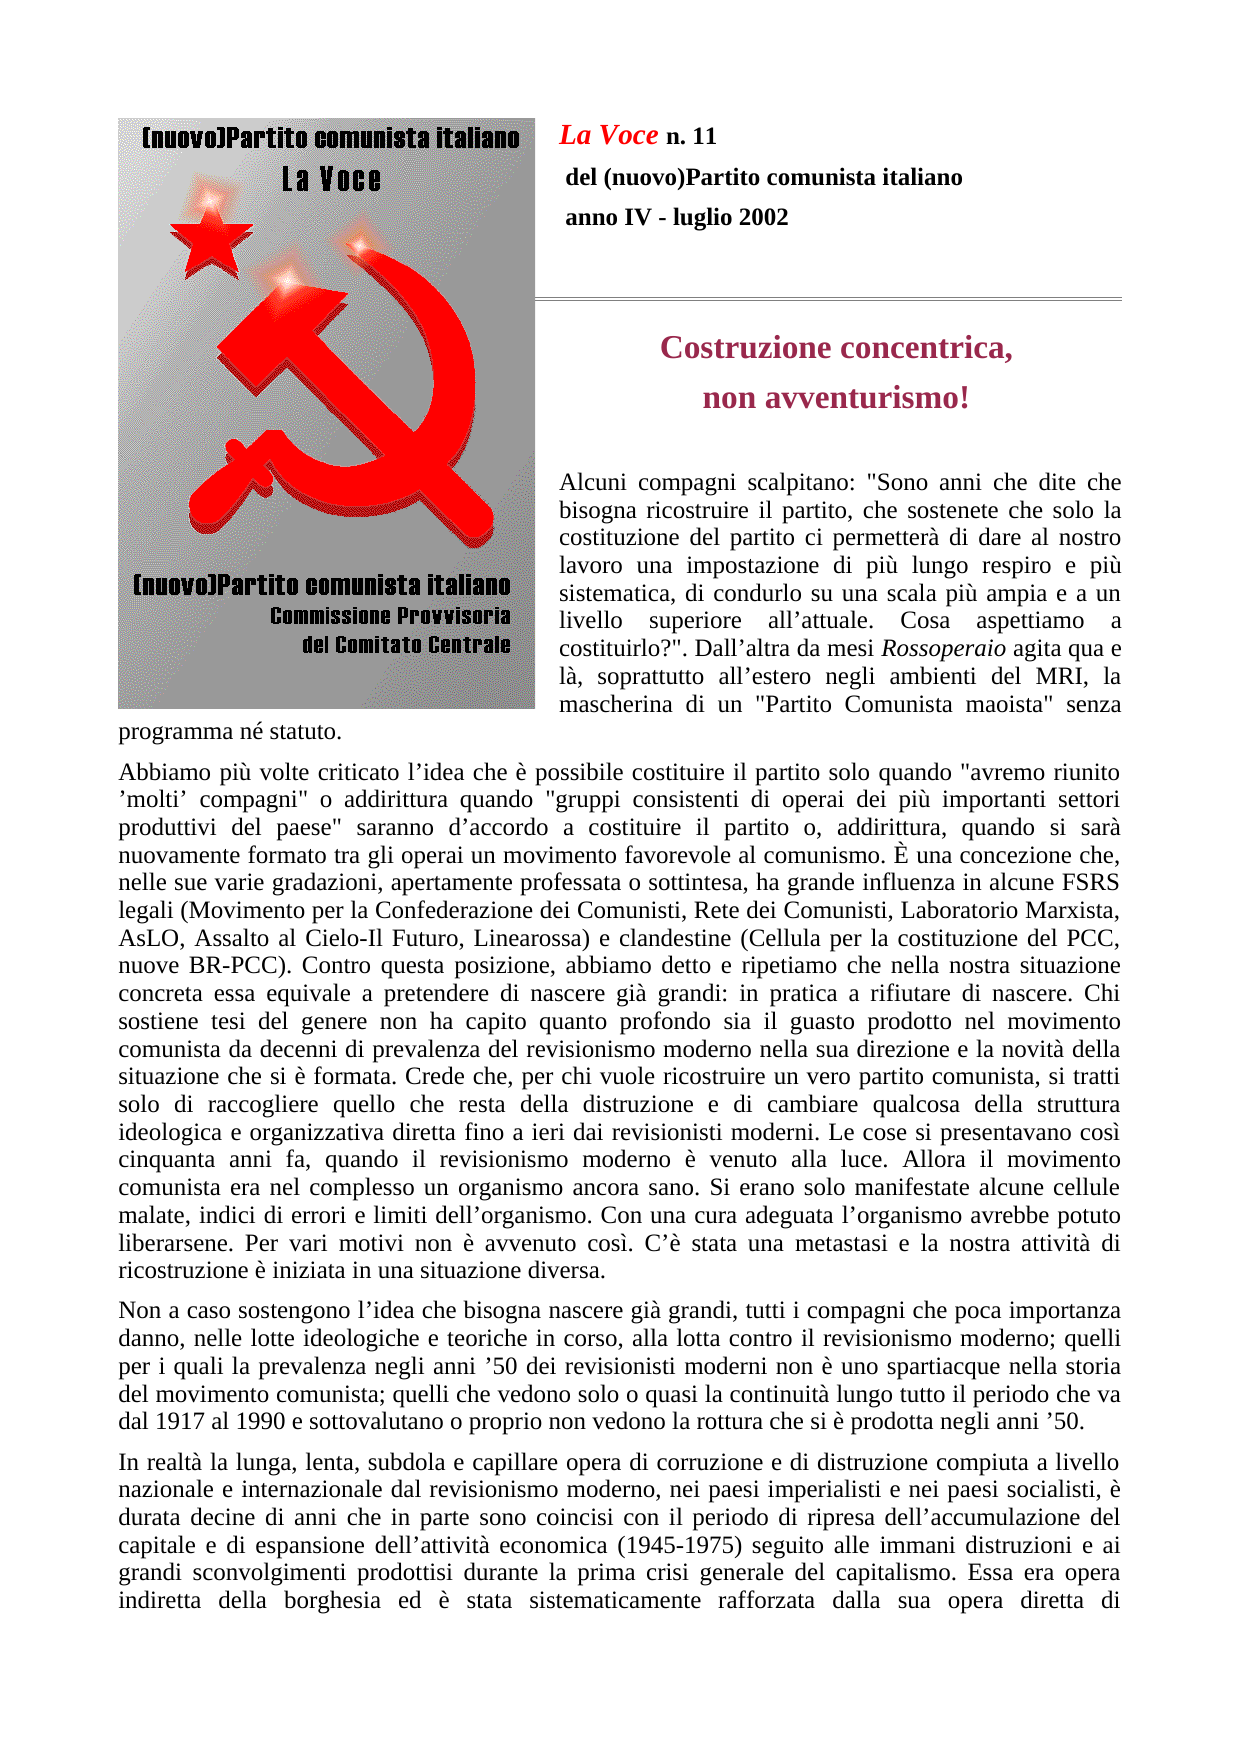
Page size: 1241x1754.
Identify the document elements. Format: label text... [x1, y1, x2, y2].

text In realtà la lunga, lenta, subdola e capillare opera di corruzione e di distruzione compiuta a livello nazionale e internazionale dal revisionismo moderno, nei paesi imperialisti e nei paesi socialisti, è durata decine di anni che in parte sono coincisi con il periodo di ripresa dell’accumulazione del capitale e di espansione dell’attività economica (1945-1975) seguito alle immani distruzioni e ai grandi sconvolgimenti prodottisi durante la prima crisi generale del capitalismo. Essa era opera indiretta della borghesia ed è stata sistematicamente rafforzata dalla sua opera diretta di [118, 1448, 1122, 1614]
text Costruzione concentrica, [536, 329, 1122, 366]
text non avventurismo! [536, 378, 1122, 415]
text anno IV - luglio 2002 [536, 203, 1122, 231]
text Alcuni compagni scalpitano: "Sono anni che dite che bisogna ricostruire il partito, che sostenete che solo la costituzione del partito ci permetterà di dare al nostro lavoro una impostazione di più lungo respiro e più sistematica, di condurlo su una scala più ampia e a un livello superiore all’attuale. Cosa aspettiamo a costituirlo?". Dall’altra da mesi Rossoperaio agita qua e là, soprattutto all’estero negli ambienti del MRI, la mascherina di un "Partito Comunista maoista" senza programma né statuto. [118, 468, 1122, 745]
text La Voce n. 11 [536, 118, 1122, 150]
picture [118, 118, 536, 709]
text Non a caso sostengono l’idea che bisogna nascere già grandi, tutti i compagni che poca importanza danno, nelle lotte ideologiche e teoriche in corso, alla lotta contro il revisionismo moderno; quelli per i quali la prevalenza negli anni ’50 dei revisionisti moderni non è uno spartiacque nella storia del movimento comunista; quelli che vedono solo o quasi la continuità lungo tutto il periodo che va dal 1917 al 1990 e sottovalutano o proprio non vedono la rottura che si è prodotta negli anni ’50. [118, 1297, 1122, 1435]
text Abbiamo più volte criticato l’idea che è possibile costituire il partito solo quando "avremo riunito ’molti’ compagni" o addirittura quando "gruppi consistenti di operai dei più importanti settori produttivi del paese" saranno d’accordo a costituire il partito o, addirittura, quando si sarà nuovamente formato tra gli operai un movimento favorevole al comunismo. È una concezione che, nelle sue varie gradazioni, apertamente professata o sottintesa, ha grande influenza in alcune FSRS legali (Movimento per la Confederazione dei Comunisti, Rete dei Comunisti, Laboratorio Marxista, AsLO, Assalto al Cielo-Il Futuro, Linearossa) e clandestine (Cellula per la costituzione del PCC, nuove BR-PCC). Contro questa posizione, abbiamo detto e ripetiamo che nella nostra situazione concreta essa equivale a pretendere di nascere già grandi: in pratica a rifiutare di nascere. Chi sostiene tesi del genere non ha capito quanto profondo sia il guasto prodotto nel movimento comunista da decenni di prevalenza del revisionismo moderno nella sua direzione e la novità della situazione che si è formata. Crede che, per chi vuole ricostruire un vero partito comunista, si tratti solo di raccogliere quello che resta della distruzione e di cambiare qualcosa della struttura ideologica e organizzativa diretta fino a ieri dai revisionisti moderni. Le cose si presentavano così cinquanta anni fa, quando il revisionismo moderno è venuto alla luce. Allora il movimento comunista era nel complesso un organismo ancora sano. Si erano solo manifestate alcune cellule malate, indici di errori e limiti dell’organismo. Con una cura adeguata l’organismo avrebbe potuto liberarsene. Per vari motivi non è avvenuto così. C’è stata una metastasi e la nostra attività di ricostruzione è iniziata in una situazione diversa. [118, 758, 1122, 1284]
text del (nuovo)Partito comunista italiano [536, 163, 1122, 191]
